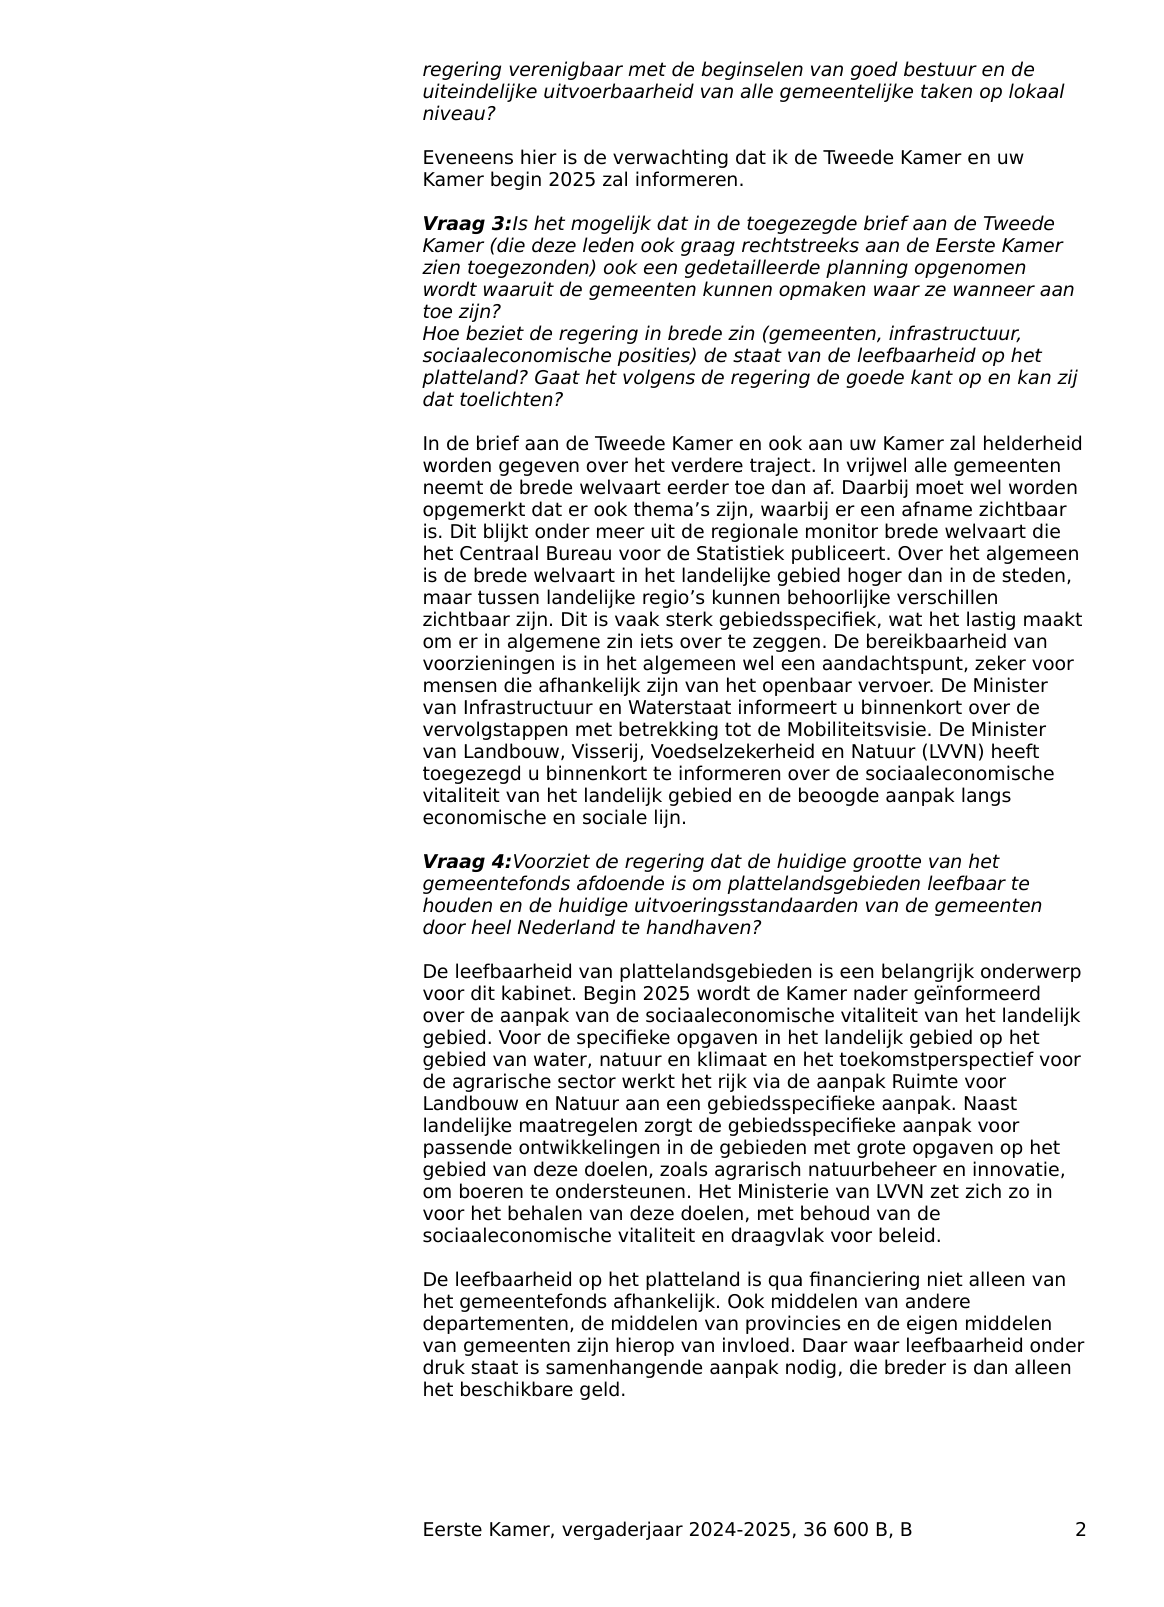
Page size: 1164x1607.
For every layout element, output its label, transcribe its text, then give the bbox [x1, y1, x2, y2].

text De leefbaarheid op het platteland is qua financiering niet alleen van het gemeentefonds afhankelijk. Ook middelen van andere departementen, de middelen van provincies en de eigen middelen van gemeenten zijn hierop van invloed. Daar waar leefbaarheid onder druk staat is samenhangende aanpak nodig, die breder is dan alleen het beschikbare geld. [422, 1269, 1087, 1401]
text De leefbaarheid van plattelandsgebieden is een belangrijk onderwerp voor dit kabinet. Begin 2025 wordt de Kamer nader geïnformeerd over de aanpak van de sociaaleconomische vitaliteit van het landelijk gebied. Voor de specifieke opgaven in het landelijk gebied op het gebied van water, natuur en klimaat en het toekomstperspectief voor de agrarische sector werkt het rijk via de aanpak Ruimte voor Landbouw en Natuur aan een gebiedsspecifieke aanpak. Naast landelijke maatregelen zorgt de gebiedsspecifieke aanpak voor passende ontwikkelingen in de gebieden met grote opgaven op het gebied van deze doelen, zoals agrarisch natuurbeheer en innovatie, om boeren te ondersteunen. Het Ministerie van LVVN zet zich zo in voor het behalen van deze doelen, met behoud van de sociaaleconomische vitaliteit en draagvlak voor beleid. [422, 961, 1087, 1247]
text Hoe beziet de regering in brede zin (gemeenten, infrastructuur, sociaaleconomische posities) de staat van de leefbaarheid op het platteland? Gaat het volgens de regering de goede kant op en kan zij dat toelichten? [422, 323, 1087, 411]
text regering verenigbaar met de beginselen van goed bestuur en de uiteindelijke uitvoerbaarheid van alle gemeentelijke taken op lokaal niveau? [422, 59, 1087, 125]
text In de brief aan de Tweede Kamer en ook aan uw Kamer zal helderheid worden gegeven over het verdere traject. In vrijwel alle gemeenten neemt de brede welvaart eerder toe dan af. Daarbij moet wel worden opgemerkt dat er ook thema’s zijn, waarbij er een afname zichtbaar is. Dit blijkt onder meer uit de regionale monitor brede welvaart die het Centraal Bureau voor de Statistiek publiceert. Over het algemeen is de brede welvaart in het landelijke gebied hoger dan in de steden, maar tussen landelijke regio’s kunnen behoorlijke verschillen zichtbaar zijn. Dit is vaak sterk gebiedsspecifiek, wat het lastig maakt om er in algemene zin iets over te zeggen. De bereikbaarheid van voorzieningen is in het algemeen wel een aandachtspunt, zeker voor mensen die afhankelijk zijn van het openbaar vervoer. De Minister van Infrastructuur en Waterstaat informeert u binnenkort over de vervolgstappen met betrekking tot de Mobiliteitsvisie. De Minister van Landbouw, Visserij, Voedselzekerheid en Natuur (LVVN) heeft toegezegd u binnenkort te informeren over de sociaaleconomische vitaliteit van het landelijk gebied en de beoogde aanpak langs economische en sociale lijn. [422, 433, 1087, 829]
text Vraag 3:Is het mogelijk dat in de toegezegde brief aan de Tweede Kamer (die deze leden ook graag rechtstreeks aan de Eerste Kamer zien toegezonden) ook een gedetailleerde planning opgenomen wordt waaruit de gemeenten kunnen opmaken waar ze wanneer aan toe zijn? [422, 213, 1087, 323]
text Eveneens hier is de verwachting dat ik de Tweede Kamer en uw Kamer begin 2025 zal informeren. [422, 147, 1087, 191]
text Vraag 4:Voorziet de regering dat de huidige grootte van het gemeentefonds afdoende is om plattelandsgebieden leefbaar te houden en de huidige uitvoeringsstandaarden van de gemeenten door heel Nederland te handhaven? [422, 851, 1087, 939]
